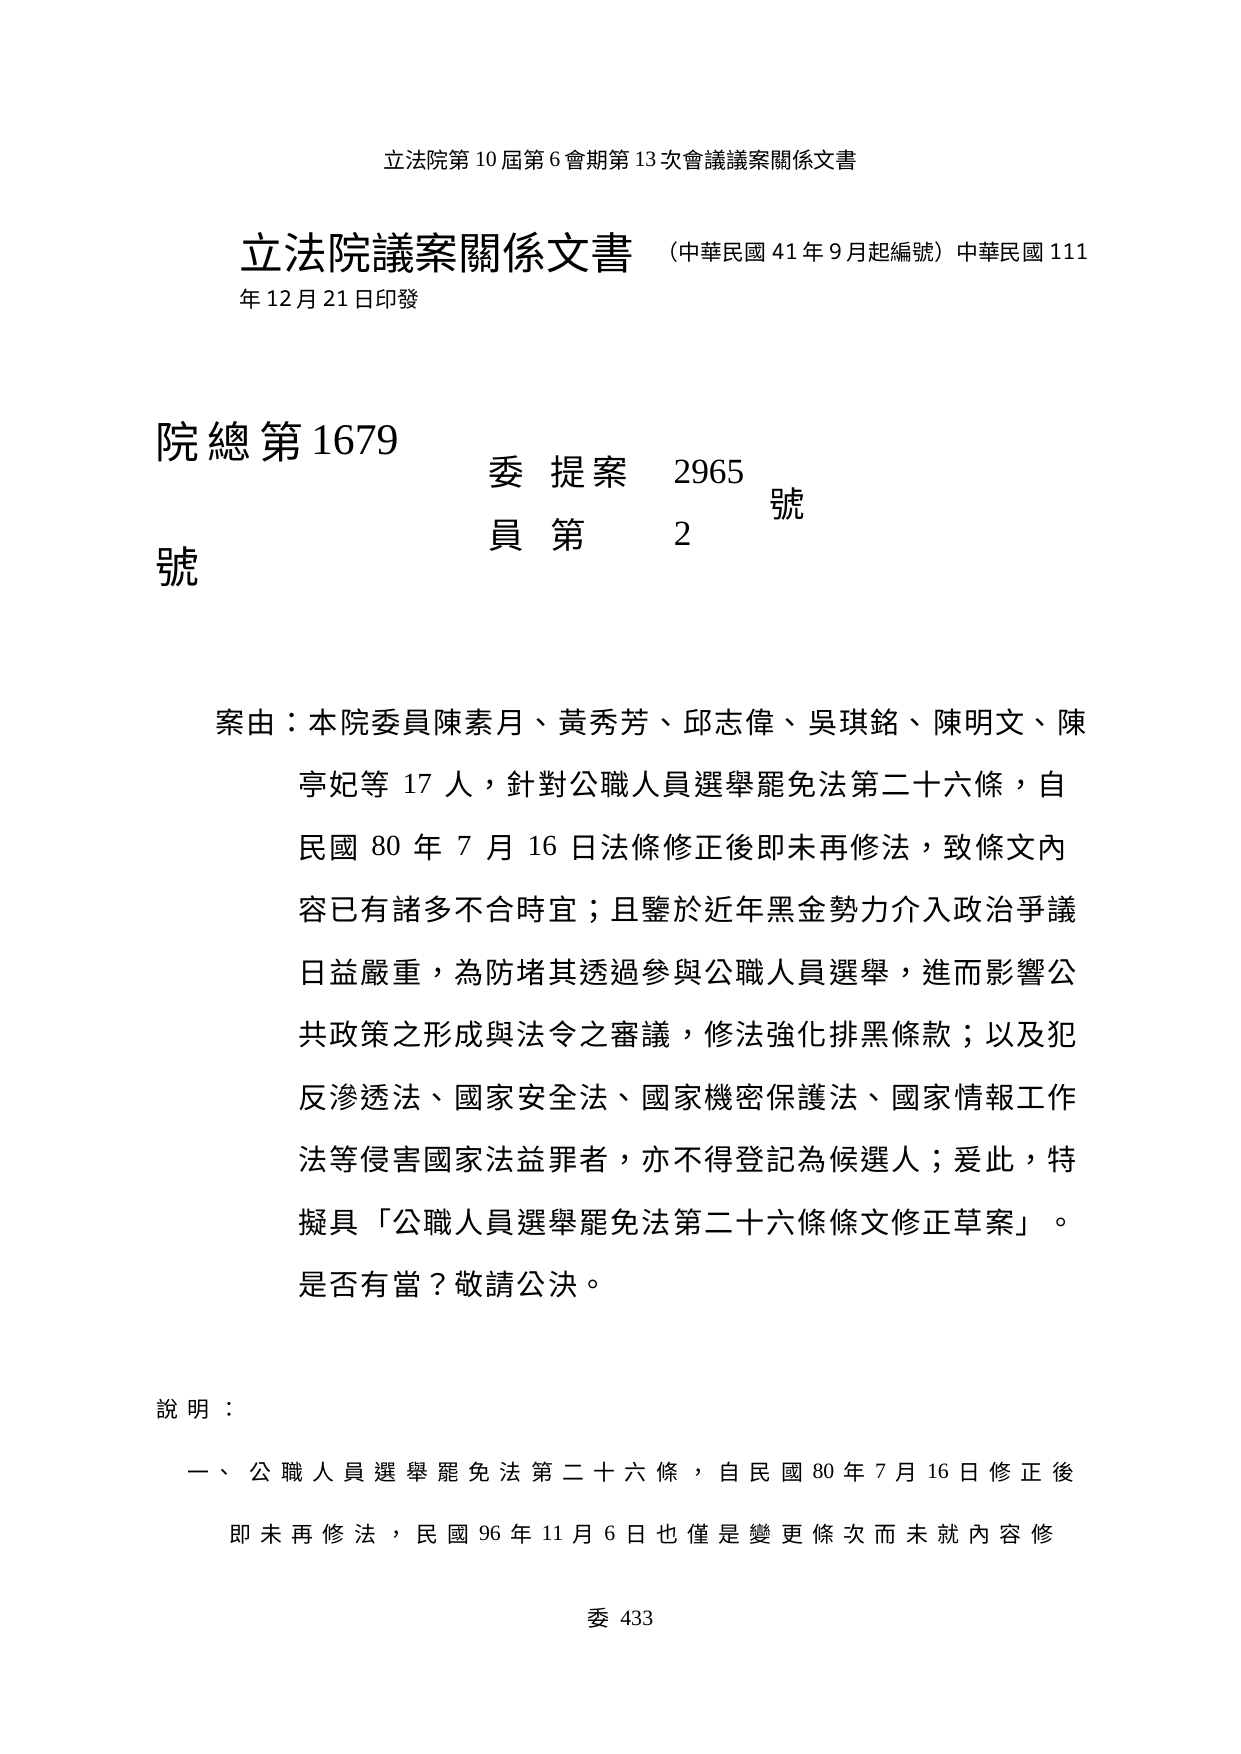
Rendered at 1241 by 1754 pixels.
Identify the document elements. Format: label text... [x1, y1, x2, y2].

table_header [800, 377, 804, 627]
table_header 委員 [431, 377, 545, 627]
text 立法院議案關係文書 （中華民國41年9月起編號）中華民國111年12月21日印發 [239, 219, 1089, 314]
table_header 院總第1679號 [151, 377, 431, 627]
table_header 提案第 [545, 377, 651, 627]
table_header [804, 377, 819, 627]
text 說明： [151, 1377, 1089, 1439]
text 一、公職人員選舉罷免法第二十六條，自民國80年7月16日修正後即未再修法，民國96年11月6日也僅是變更條次而未就內容修 [173, 1439, 1089, 1564]
table_header 29652 [651, 377, 763, 627]
table_header 號 [763, 377, 799, 627]
text 案由：本院委員陳素月、黃秀芳、邱志偉、吳琪銘、陳明文、陳亭妃等17人，針對公職人員選舉罷免法第二十六條，自民國80年7月16日法條修正後即未再修法，致條文內容已有諸多不合時宜；且鑒於近年黑金勢力介入政治爭議日益嚴重，為防堵其透過參與公職人員選舉，進而影響公共政策之形成與法令之審議，修法強化排黑條款；以及犯反滲透法、國家安全法、國家機密保護法、國家情報工作法等侵害國家法益罪者，亦不得登記為候選人；爰此，特擬具「公職人員選舉罷免法第二十六條條文修正草案」。是否有當？敬請公決。 [206, 689, 1089, 1314]
